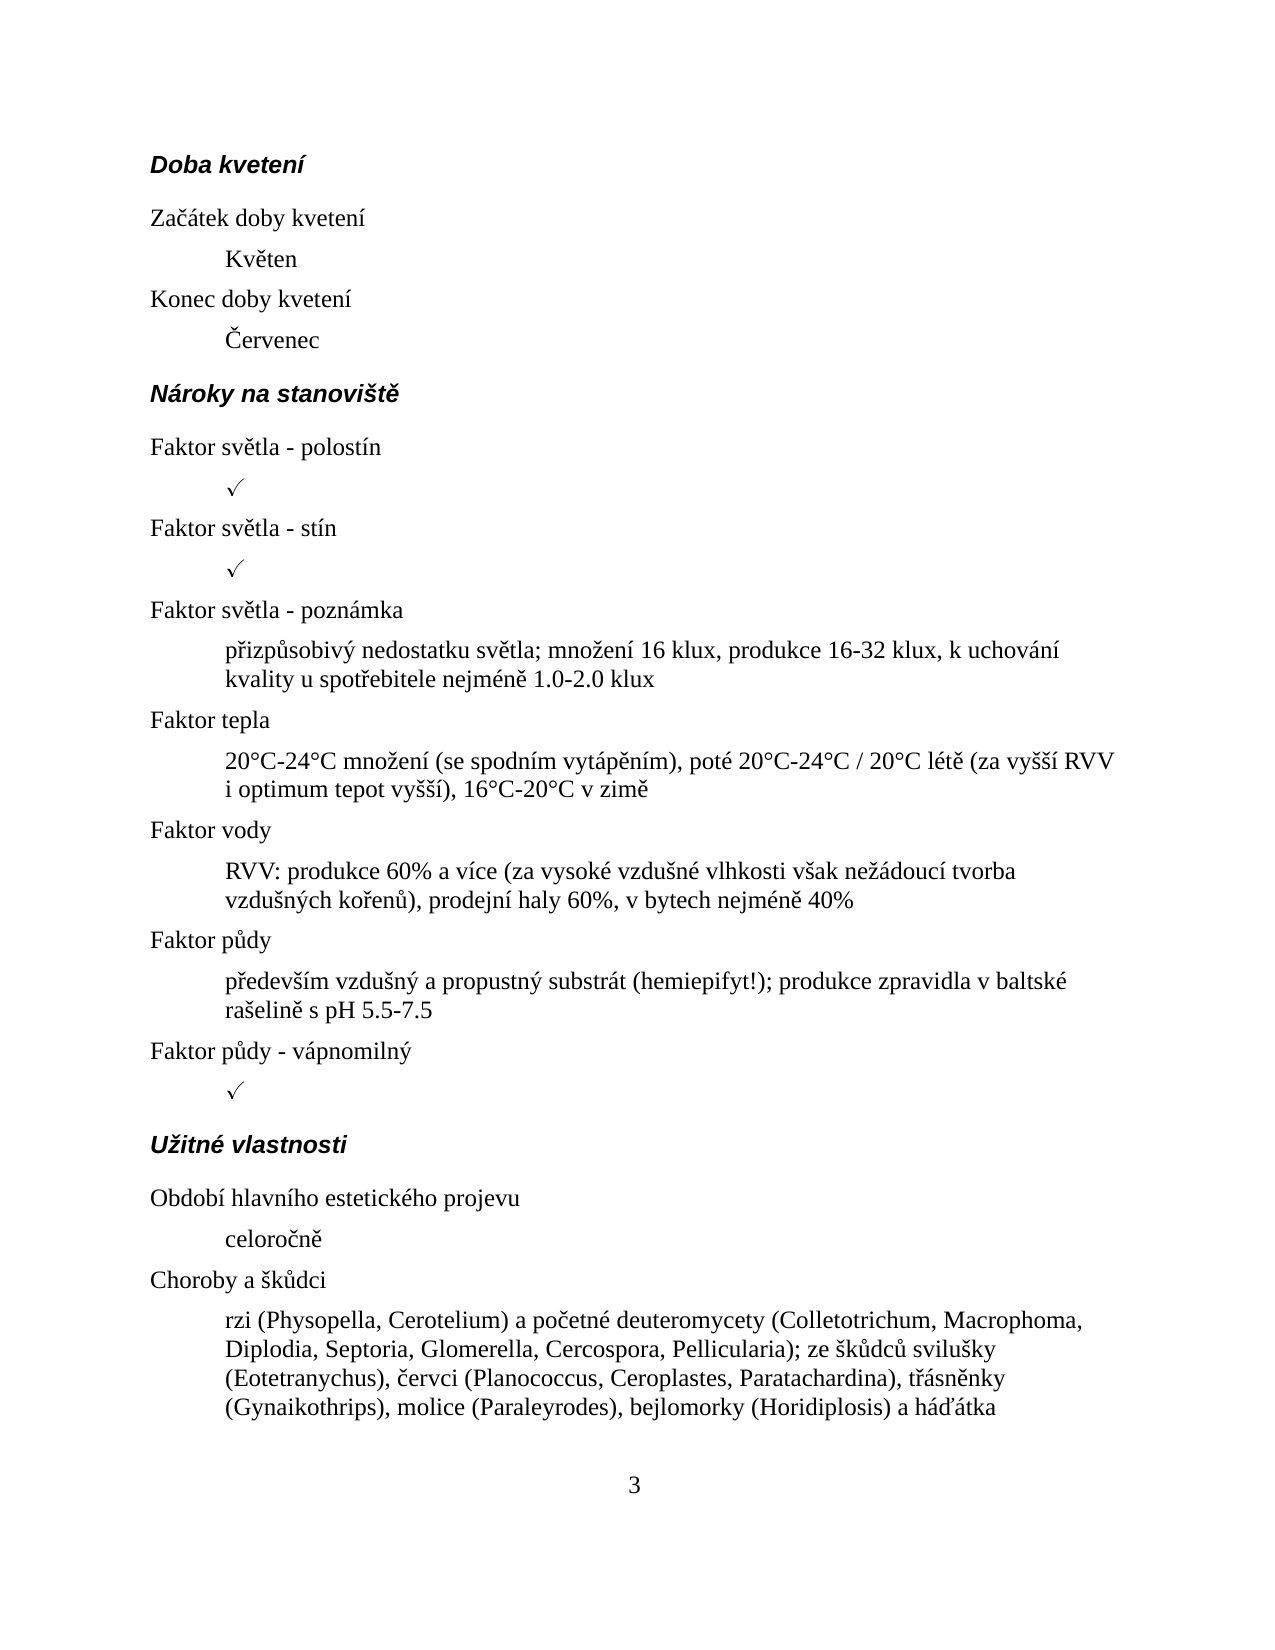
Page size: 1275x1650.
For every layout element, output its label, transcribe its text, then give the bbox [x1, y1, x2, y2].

text RVV: produkce 60% a více (za vysoké vzdušné vlhkosti však nežádoucí tvorba vzdušných kořenů), prodejní haly 60%, v bytech nejméně 40% [225, 856, 1125, 913]
subtitle Doba kvetení [150, 150, 1125, 178]
text rzi (Physopella, Cerotelium) a početné deuteromycety (Colletotrichum, Macrophoma, Diplodia, Septoria, Glomerella, Cercospora, Pellicularia); ze škůdců svilušky (Eotetranychus), červci (Planococcus, Ceroplastes, Paratachardina), třásněnky (Gynaikothrips), molice (Paraleyrodes), bejlomorky (Horidiplosis) a háďátka [225, 1305, 1125, 1420]
text ✓ [225, 1076, 1125, 1105]
text Květen [225, 244, 1125, 272]
text Faktor tepla [150, 705, 1125, 734]
text přizpůsobivý nedostatku světla; množení 16 klux, produkce 16-32 klux, k uchování kvality u spotřebitele nejméně 1.0-2.0 klux [225, 636, 1125, 693]
subtitle Nároky na stanoviště [150, 379, 1125, 407]
text Začátek doby kvetení [150, 203, 1125, 232]
text Červenec [225, 325, 1125, 354]
text především vzdušný a propustný substrát (hemiepifyt!); produkce zpravidla v baltské rašelině s pH 5.5-7.5 [225, 966, 1125, 1024]
text ✓ [225, 473, 1125, 501]
subtitle Užitné vlastnosti [150, 1130, 1125, 1159]
text Faktor půdy [150, 926, 1125, 954]
text Faktor světla - stín [150, 513, 1125, 542]
text Faktor vody [150, 815, 1125, 844]
text Faktor světla - poznámka [150, 595, 1125, 624]
text Choroby a škůdci [150, 1265, 1125, 1293]
text ✓ [225, 554, 1125, 583]
text Období hlavního estetického projevu [150, 1183, 1125, 1212]
text 20°C-24°C množení (se spodním vytápěním), poté 20°C-24°C / 20°C létě (za vyšší RVV i optimum tepot vyšší), 16°C-20°C v zimě [225, 746, 1125, 803]
text Faktor půdy - vápnomilný [150, 1036, 1125, 1064]
text Faktor světla - polostín [150, 432, 1125, 461]
text celoročně [225, 1224, 1125, 1253]
text Konec doby kvetení [150, 284, 1125, 313]
